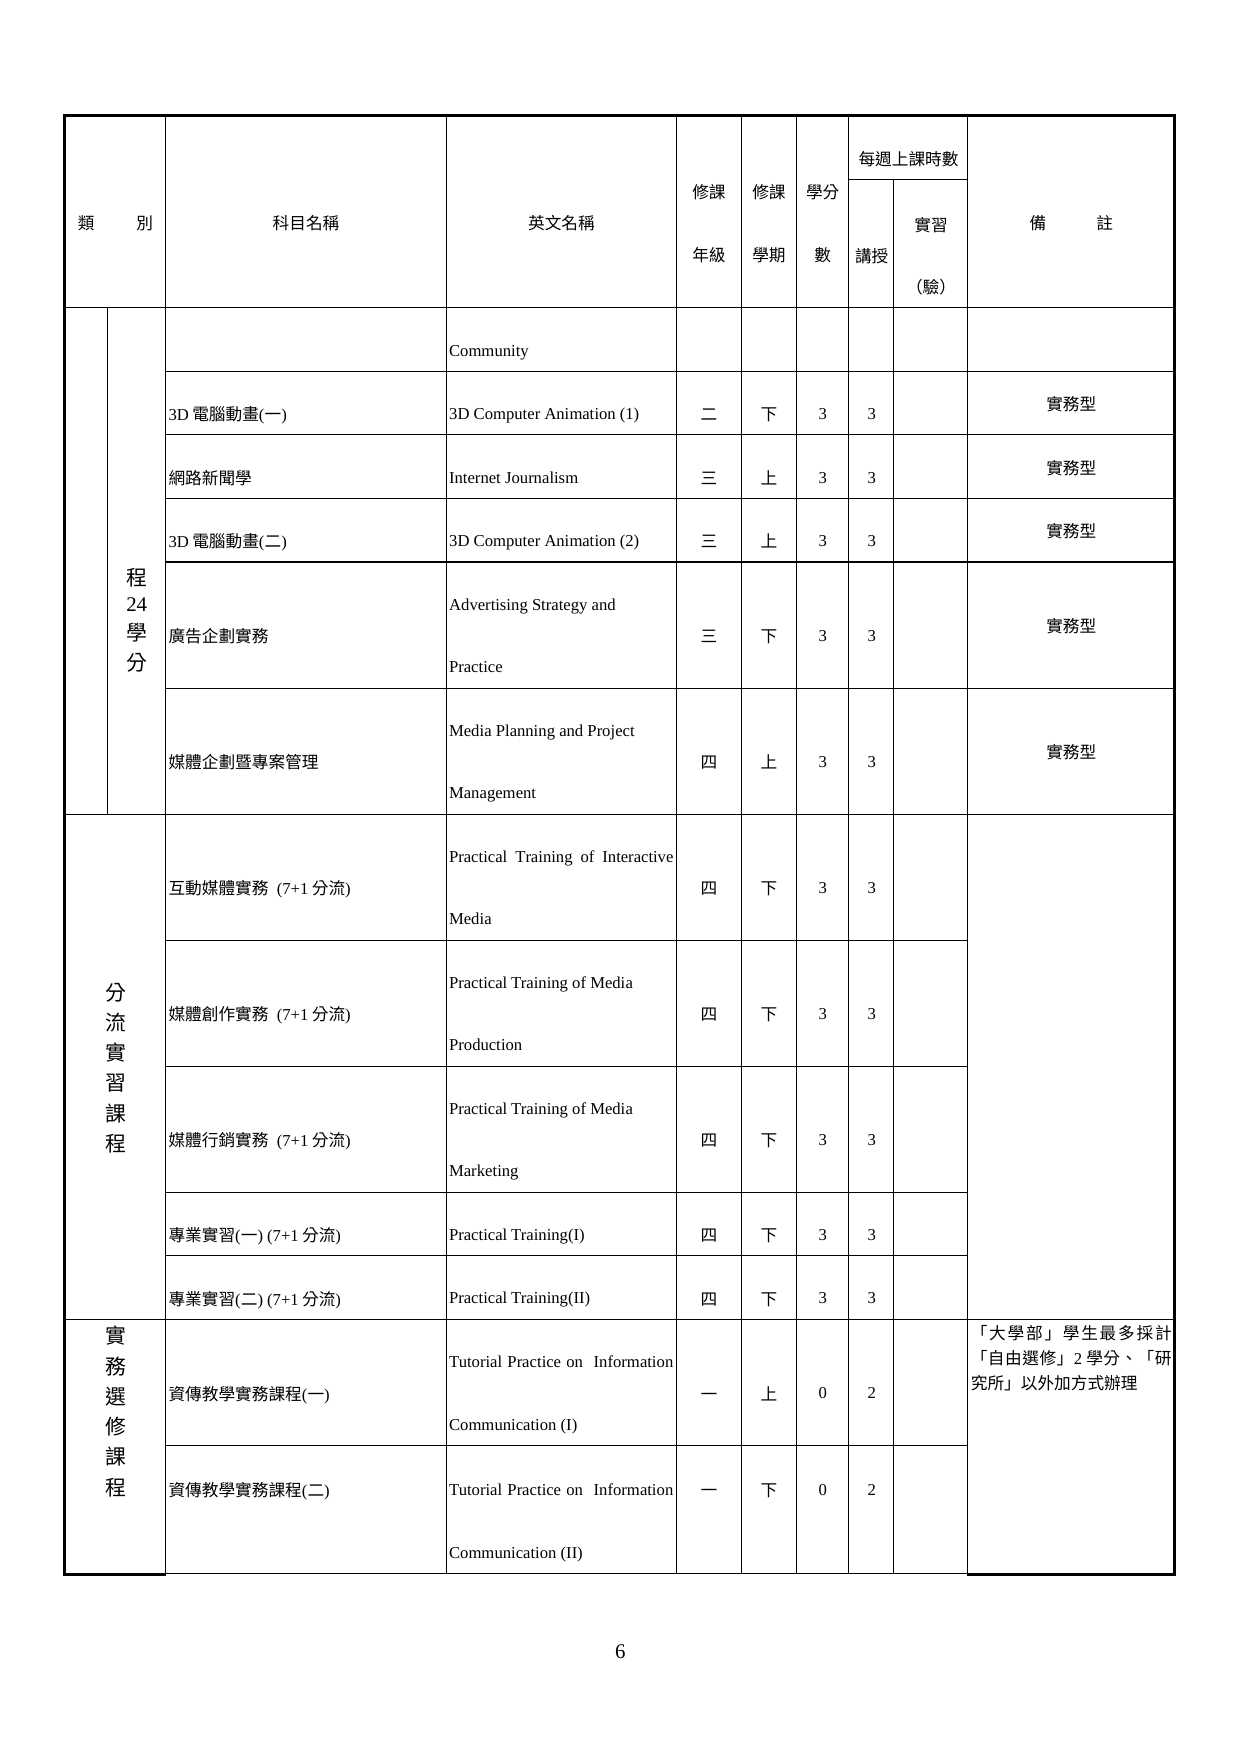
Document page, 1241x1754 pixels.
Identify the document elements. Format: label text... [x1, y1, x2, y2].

table_cell 3 [797, 941, 848, 1066]
table_cell Practical Training of Interactive Media [447, 815, 676, 939]
table_cell 上 [742, 689, 796, 813]
table_cell [894, 1067, 967, 1192]
table_cell Practical Training of Media Production [447, 941, 676, 1066]
table_cell 講授 [849, 180, 893, 307]
table_cell 媒體企劃暨專案管理 [166, 689, 446, 813]
table_cell [166, 308, 446, 371]
table_cell 3 [849, 941, 893, 1066]
table_header 科目名稱 [166, 117, 446, 307]
table_cell 專業實習(一) (7+1分流) [166, 1193, 446, 1255]
table_cell 3 [797, 1067, 848, 1192]
table_cell 3 [797, 1256, 848, 1319]
table_cell Media Planning and Project Management [447, 689, 676, 813]
table_cell 3 [849, 1193, 893, 1255]
table_cell 3 [849, 499, 893, 561]
table_cell [849, 308, 893, 371]
table_cell [894, 308, 967, 371]
table_cell Tutorial Practice on Information Communication (II) [447, 1446, 676, 1573]
table_cell 四 [677, 941, 741, 1066]
table_cell Practical Training(I) [447, 1193, 676, 1255]
table_cell [894, 689, 967, 813]
table_cell 資傳教學實務課程(一) [166, 1320, 446, 1445]
table_cell 3 [797, 435, 848, 498]
table_cell [894, 1446, 967, 1573]
table_cell [894, 1320, 967, 1445]
table_cell Practical Training of Media Marketing [447, 1067, 676, 1192]
table_cell 0 [797, 1320, 848, 1445]
table_cell 3D電腦動畫(二) [166, 499, 446, 561]
table_cell 3 [797, 689, 848, 813]
table_cell 上 [742, 1320, 796, 1445]
table_cell 3D Computer Animation (1) [447, 372, 676, 434]
table_cell 實務型 [968, 372, 1173, 434]
table_cell 0 [797, 1446, 848, 1573]
table_header 學分數 [797, 117, 848, 307]
table_cell 一 [677, 1320, 741, 1445]
table_cell 3 [849, 563, 893, 687]
table_cell 「大學部」學生最多採計「自由選修」2學分、「研究所」以外加方式辦理 [968, 1320, 1173, 1573]
table_cell 三 [677, 499, 741, 561]
table_cell Advertising Strategy and Practice [447, 563, 676, 687]
table_cell 下 [742, 1446, 796, 1573]
table_cell [894, 435, 967, 498]
table_header 每週上課時數 [849, 117, 967, 179]
table_cell [894, 1193, 967, 1255]
table_cell Tutorial Practice on Information Communication (I) [447, 1320, 676, 1445]
table_cell 3 [849, 372, 893, 434]
table_cell [894, 941, 967, 1066]
table_cell 四 [677, 1067, 741, 1192]
table_header 修課 學期 [742, 117, 796, 307]
table_cell 下 [742, 1256, 796, 1319]
table_cell 媒體行銷實務 (7+1分流) [166, 1067, 446, 1192]
table_cell 2 [849, 1446, 893, 1573]
table_cell [742, 308, 796, 371]
table_cell 實務型 [968, 689, 1173, 813]
table_cell 四 [677, 1193, 741, 1255]
table_cell 下 [742, 372, 796, 434]
table_cell 四 [677, 1256, 741, 1319]
table_cell 一 [677, 1446, 741, 1573]
table_cell 3 [849, 815, 893, 939]
table_cell 四 [677, 815, 741, 939]
table_cell 四 [677, 689, 741, 813]
table_cell 下 [742, 941, 796, 1066]
table_cell 三 [677, 435, 741, 498]
table_cell 下 [742, 815, 796, 939]
table_cell 上 [742, 499, 796, 561]
table_cell 互動媒體實務 (7+1分流) [166, 815, 446, 939]
table_cell 3 [797, 499, 848, 561]
table_cell Community [447, 308, 676, 371]
table_header 英文名稱 [447, 117, 676, 307]
table_cell 3 [797, 1193, 848, 1255]
table_cell 實務型 [968, 499, 1173, 561]
table_header 修課 年級 [677, 117, 741, 307]
table_cell [968, 815, 1173, 1319]
table_cell 3D電腦動畫(一) [166, 372, 446, 434]
table_cell 實務型 [968, 563, 1173, 687]
table_cell 分 流 實 習 課 程 [66, 815, 165, 1319]
table_cell 資傳教學實務課程(二) [166, 1446, 446, 1573]
table_cell [797, 308, 848, 371]
table_cell 下 [742, 563, 796, 687]
table_cell [677, 308, 741, 371]
table_cell Internet Journalism [447, 435, 676, 498]
table_cell 專業實習(二) (7+1分流) [166, 1256, 446, 1319]
table_cell 3 [797, 815, 848, 939]
table_header 類 別 [66, 117, 165, 307]
table_cell 二 [677, 372, 741, 434]
table_cell 上 [742, 435, 796, 498]
table_cell [894, 499, 967, 561]
table_cell 實務型 [968, 435, 1173, 498]
table_cell 程 24 學 分 [108, 308, 165, 813]
table_cell 廣告企劃實務 [166, 563, 446, 687]
table_cell [894, 372, 967, 434]
table_cell 3 [797, 563, 848, 687]
table_cell 3 [849, 435, 893, 498]
table_header 備 註 [968, 117, 1173, 307]
table_cell [894, 815, 967, 939]
table_cell [66, 308, 107, 813]
table_cell [968, 308, 1173, 371]
table_cell 實習（驗） [894, 180, 967, 307]
table_cell 2 [849, 1320, 893, 1445]
table_cell 下 [742, 1193, 796, 1255]
table_cell 網路新聞學 [166, 435, 446, 498]
table_cell 3 [849, 689, 893, 813]
table_cell 3 [849, 1067, 893, 1192]
table_cell Practical Training(II) [447, 1256, 676, 1319]
table_cell 實 務 選 修 課 程 [66, 1320, 165, 1573]
table_cell 3 [849, 1256, 893, 1319]
table_cell 3D Computer Animation (2) [447, 499, 676, 561]
table_cell 下 [742, 1067, 796, 1192]
table_cell 媒體創作實務 (7+1分流) [166, 941, 446, 1066]
table_cell 三 [677, 563, 741, 687]
table_cell [894, 1256, 967, 1319]
table_cell 3 [797, 372, 848, 434]
table_cell [894, 563, 967, 687]
